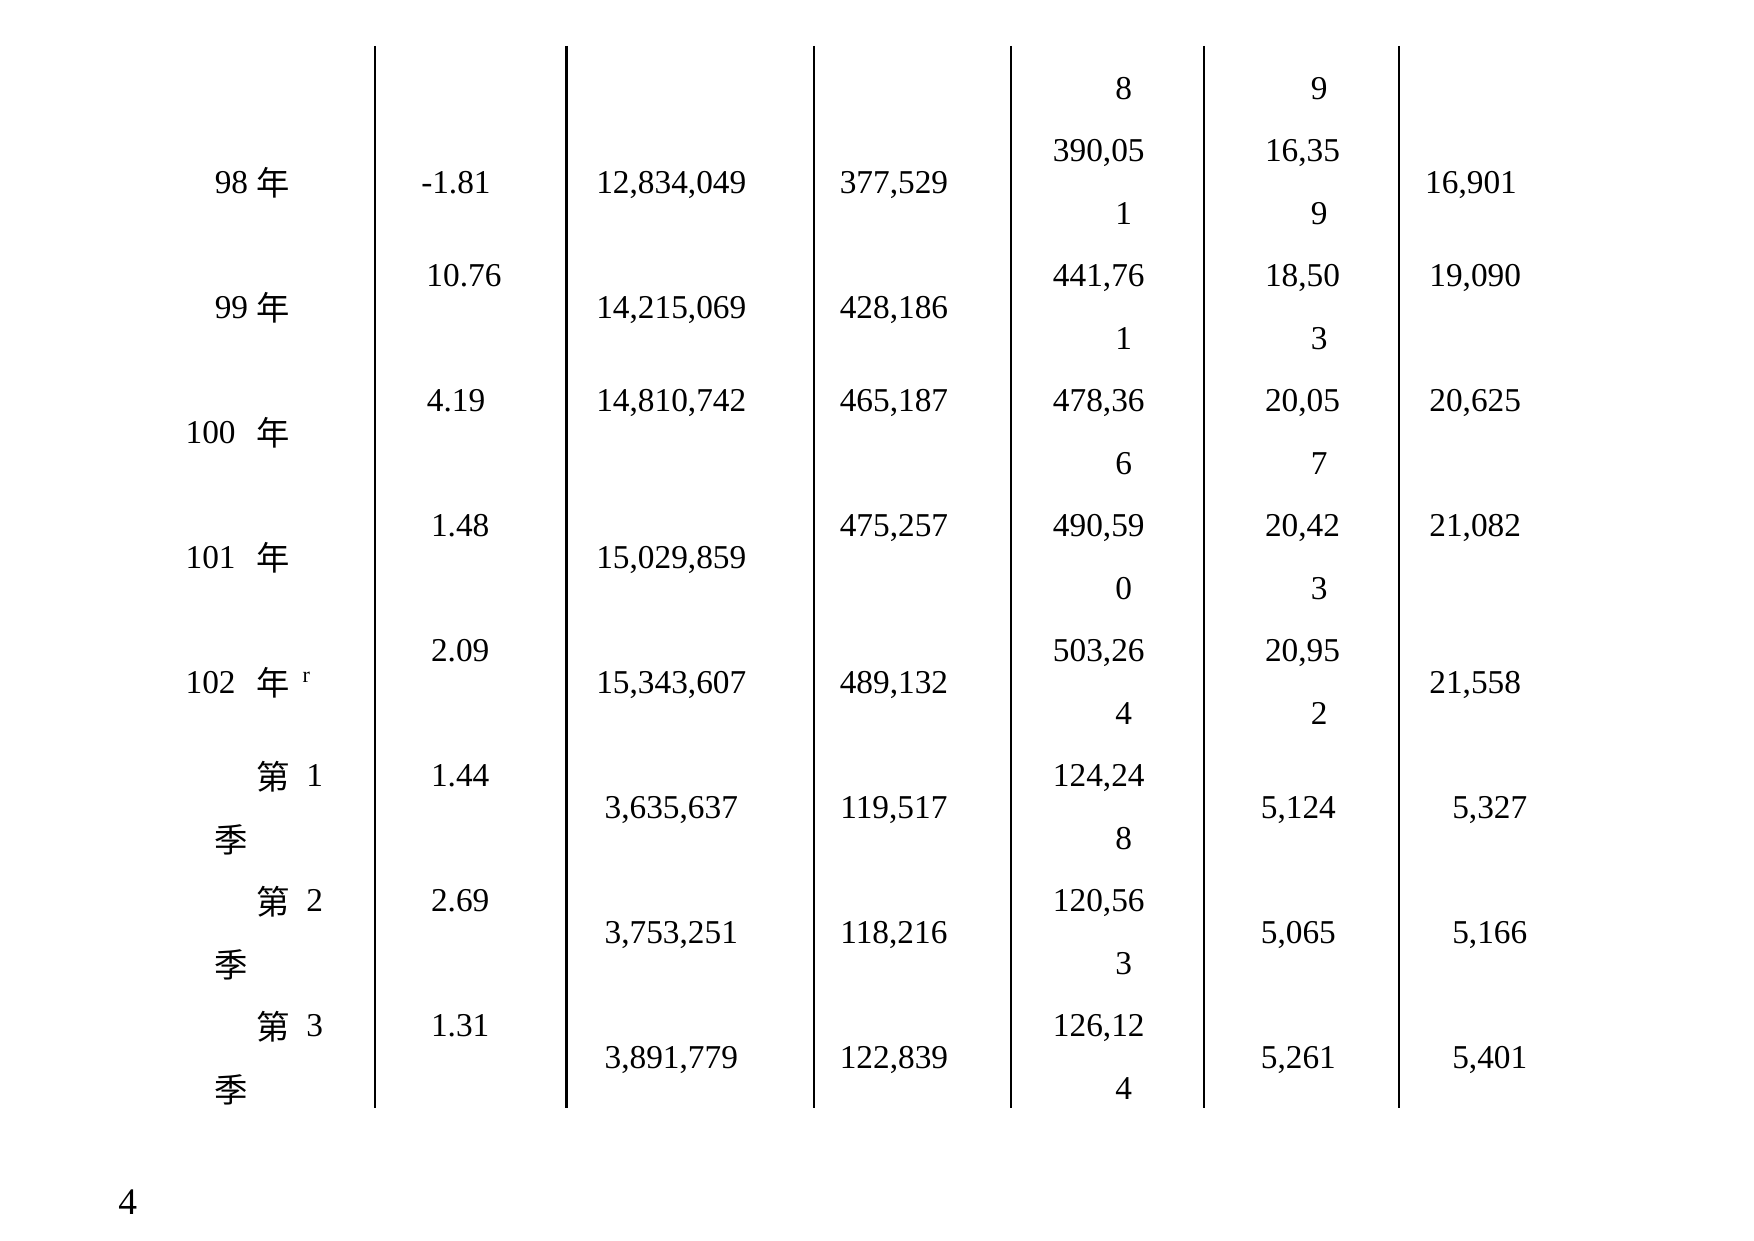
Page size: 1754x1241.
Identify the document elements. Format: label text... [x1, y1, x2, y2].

table_cell 101年 [164, 483, 374, 608]
table_cell 99年 [164, 233, 374, 358]
table_cell 5,166 [1400, 858, 1590, 983]
table_cell 3,753,251 [568, 858, 813, 983]
table_cell 428,186 [815, 233, 1010, 358]
table_cell 5,261 [1205, 983, 1398, 1108]
table_cell 3,891,779 [568, 983, 813, 1108]
table_cell [568, 46, 813, 108]
table_cell 465,187 [815, 358, 1010, 483]
table_cell 21,082 [1400, 483, 1590, 608]
table_cell 14,215,069 [568, 233, 813, 358]
table_cell 478,366 [1012, 358, 1203, 483]
table_cell 8 [1012, 46, 1203, 108]
table_cell 4.19 [376, 358, 565, 483]
table_cell 377,529 [815, 108, 1010, 233]
table_cell 15,343,607 [568, 608, 813, 733]
table_cell 119,517 [815, 733, 1010, 858]
table_cell 第3季 [164, 983, 374, 1108]
table_cell 20,423 [1205, 483, 1398, 608]
table_cell 390,051 [1012, 108, 1203, 233]
table_cell 503,264 [1012, 608, 1203, 733]
table_cell 20,625 [1400, 358, 1590, 483]
table_cell 5,065 [1205, 858, 1398, 983]
table_cell 122,839 [815, 983, 1010, 1108]
table_cell [164, 46, 374, 108]
table_cell -1.81 [376, 108, 565, 233]
table_cell 第2季 [164, 858, 374, 983]
table_cell 15,029,859 [568, 483, 813, 608]
table_cell 2.09 [376, 608, 565, 733]
table_cell 14,810,742 [568, 358, 813, 483]
table_cell 3,635,637 [568, 733, 813, 858]
table_cell 100年 [164, 358, 374, 483]
table_cell 2.69 [376, 858, 565, 983]
table_cell 118,216 [815, 858, 1010, 983]
table_cell 20,952 [1205, 608, 1398, 733]
table_cell 102年r [164, 608, 374, 733]
table_cell 12,834,049 [568, 108, 813, 233]
table_cell 98年 [164, 108, 374, 233]
table_cell 21,558 [1400, 608, 1590, 733]
table_cell 10.76 [376, 233, 565, 358]
table_cell 124,248 [1012, 733, 1203, 858]
table_cell 5,327 [1400, 733, 1590, 858]
table_cell 16,901 [1400, 108, 1590, 233]
table_cell [815, 46, 1010, 108]
table_cell 5,124 [1205, 733, 1398, 858]
table_cell 19,090 [1400, 233, 1590, 358]
table_cell 18,503 [1205, 233, 1398, 358]
table_cell 16,359 [1205, 108, 1398, 233]
table_cell 126,124 [1012, 983, 1203, 1108]
table_cell 1.31 [376, 983, 565, 1108]
table_cell 1.48 [376, 483, 565, 608]
table_cell 5,401 [1400, 983, 1590, 1108]
table_cell 490,590 [1012, 483, 1203, 608]
table_cell 20,057 [1205, 358, 1398, 483]
table_cell [376, 46, 565, 108]
table_cell 441,761 [1012, 233, 1203, 358]
table_cell 475,257 [815, 483, 1010, 608]
table_cell 9 [1205, 46, 1398, 108]
table_cell 第1季 [164, 733, 374, 858]
table_cell 120,563 [1012, 858, 1203, 983]
table_cell 489,132 [815, 608, 1010, 733]
table_cell [1400, 46, 1590, 108]
table_cell 1.44 [376, 733, 565, 858]
